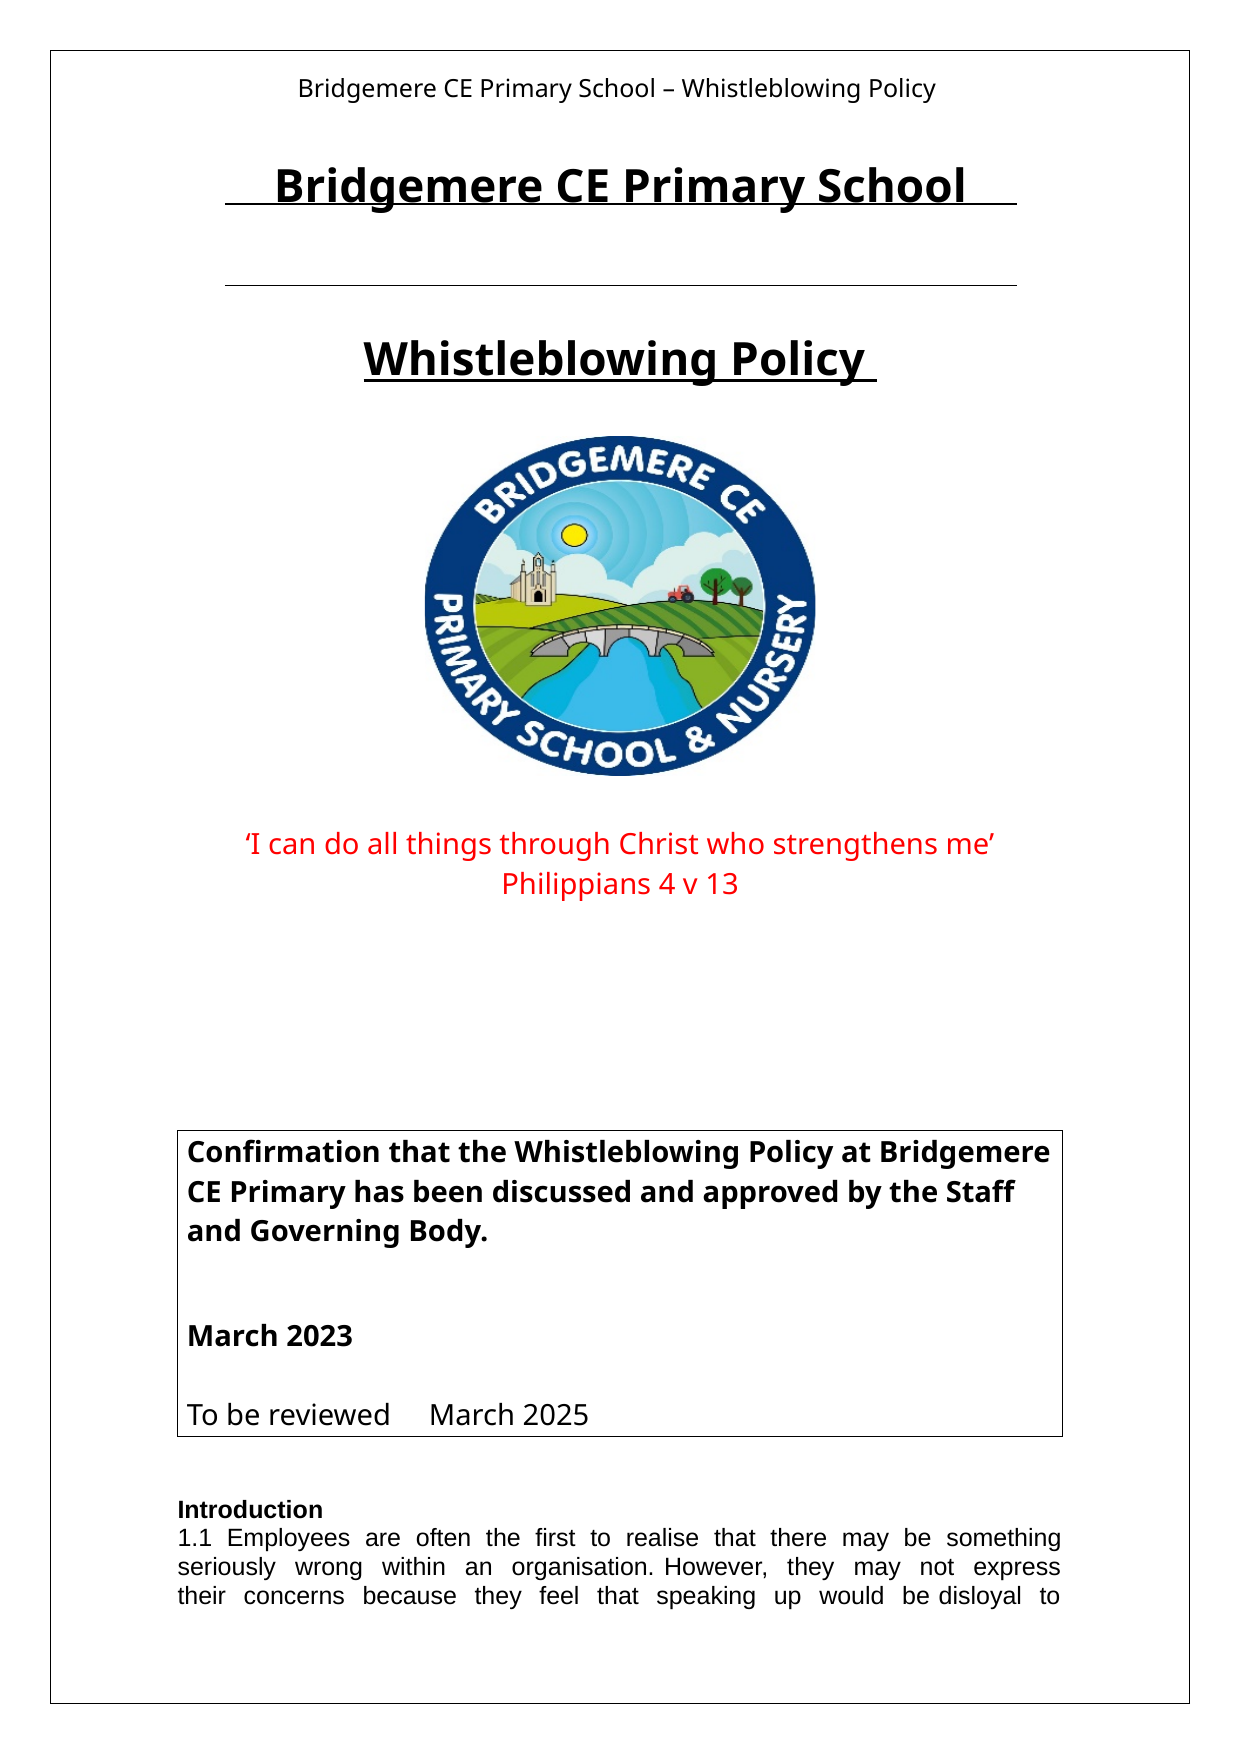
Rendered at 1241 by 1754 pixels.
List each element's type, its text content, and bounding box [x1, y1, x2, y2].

text March 2023 [178, 1314, 1062, 1354]
text 1.1 Employees are often the first to realise that there may be something seriously wrong within an organisation. However, they may not express their concerns because they feel that speaking up would be disloyal to [177, 1523, 1063, 1609]
text Bridgemere CE Primary School [177, 153, 1063, 215]
text Confirmation that the Whistleblowing Policy at Bridgemere CE Primary has been discussed and approved by the Staff and Governing Body. [178, 1131, 1062, 1250]
text To be reviewed March 2025 [178, 1393, 1062, 1436]
text ‘I can do all things through Christ who strengthens me’ [177, 824, 1063, 863]
text Whistleblowing Policy [177, 326, 1063, 388]
text Introduction [177, 1494, 1063, 1523]
text Philippians 4 v 13 [177, 863, 1063, 903]
